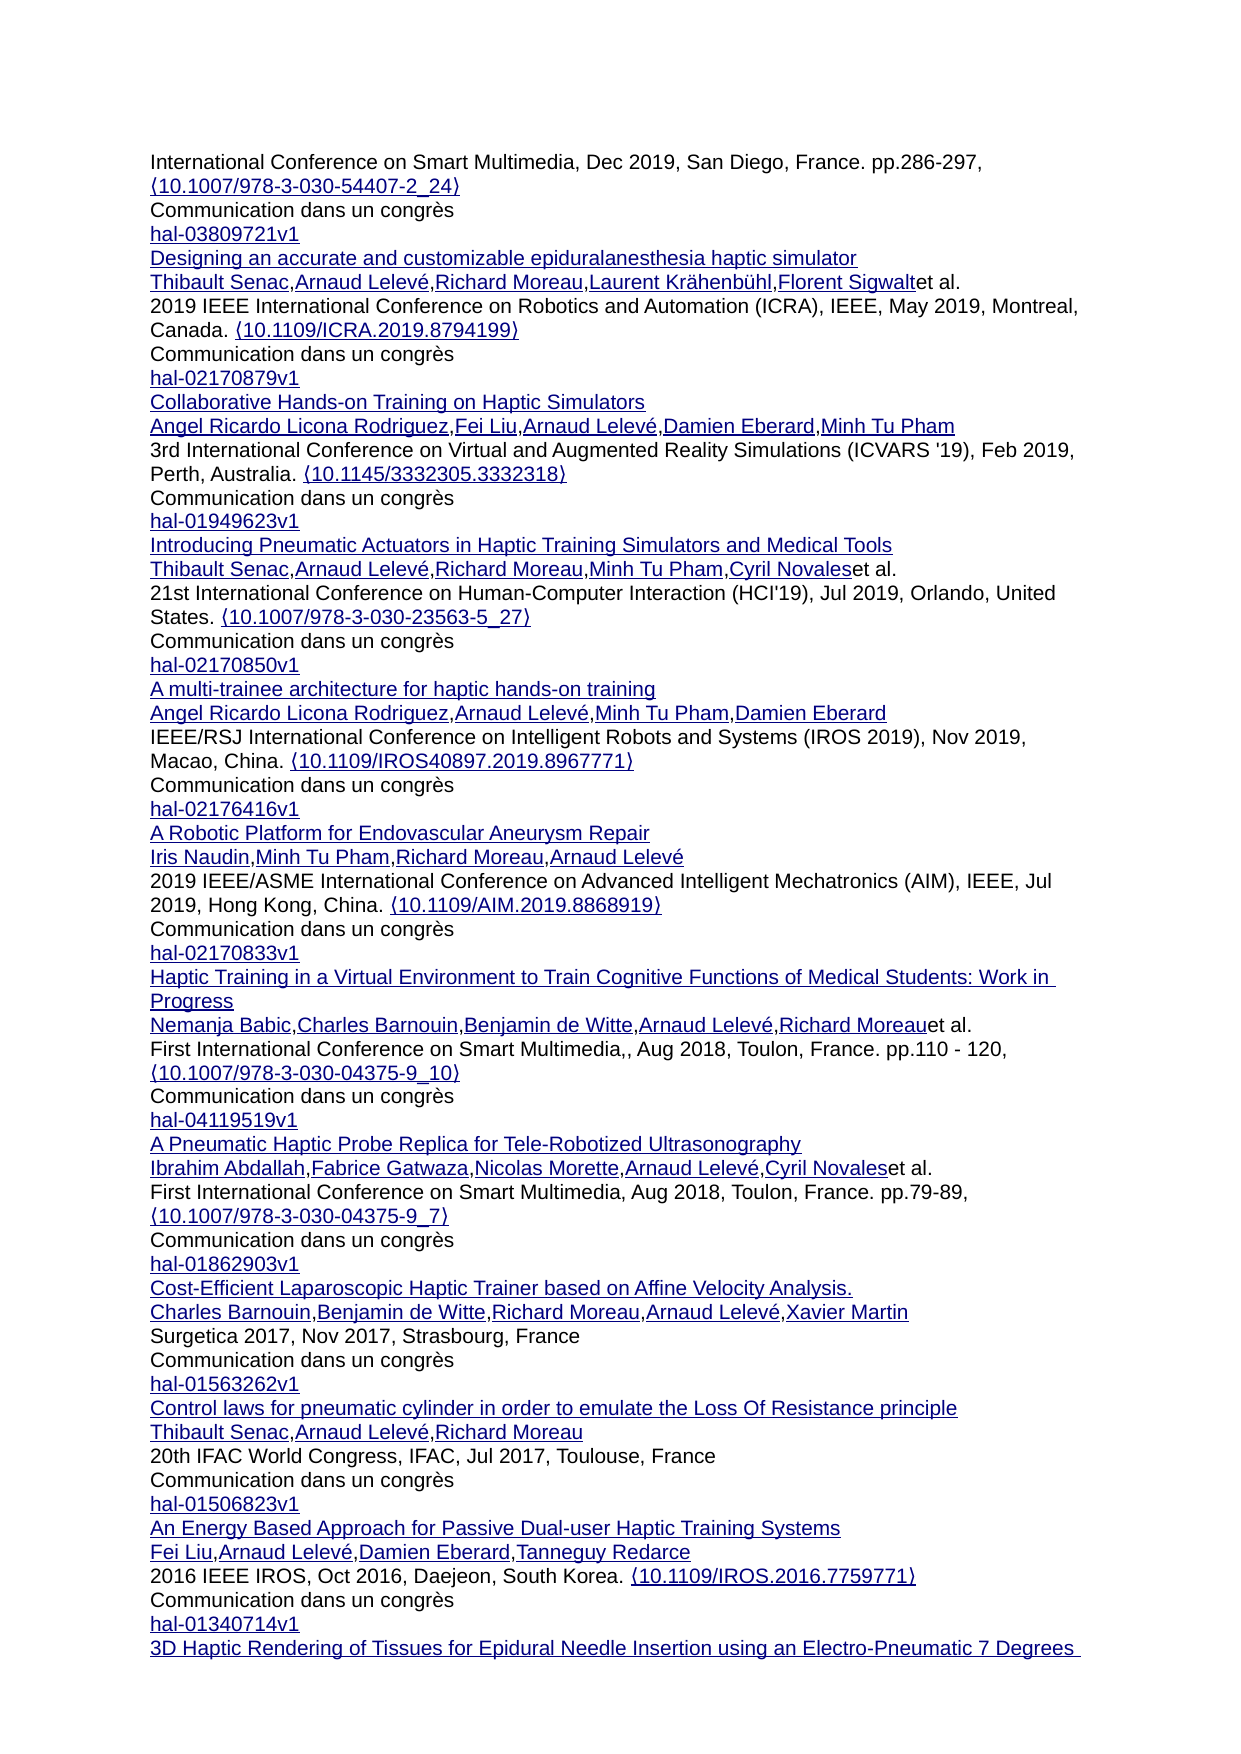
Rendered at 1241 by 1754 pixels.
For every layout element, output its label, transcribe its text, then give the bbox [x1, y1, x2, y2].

table_cell Haptic Training in a Virtual Environment to Train Cognitive Functions of Medical Students: Work in Progress Nemanja Babic,Charles Barnouin,Benjamin de Witte,Arnaud Lelevé,Richard Moreauet al. First International Conference on Smart Multimedia,, Aug 2018, Toulon, France. pp.110 - 120, ⟨10.1007/978-3-030-04375-9_10⟩ Communication dans un congrès hal-04119519v1 [150, 965, 1090, 1132]
table_cell Collaborative Hands-on Training on Haptic Simulators Angel Ricardo Licona Rodriguez,Fei Liu,Arnaud Lelevé,Damien Eberard,Minh Tu Pham 3rd International Conference on Virtual and Augmented Reality Simulations (ICVARS '19), Feb 2019, Perth, Australia. ⟨10.1145/3332305.3332318⟩ Communication dans un congrès hal-01949623v1 [150, 390, 1090, 533]
table_cell A Pneumatic Haptic Probe Replica for Tele-Robotized Ultrasonography Ibrahim Abdallah,Fabrice Gatwaza,Nicolas Morette,Arnaud Lelevé,Cyril Novaleset al. First International Conference on Smart Multimedia, Aug 2018, Toulon, France. pp.79-89, ⟨10.1007/978-3-030-04375-9_7⟩ Communication dans un congrès hal-01862903v1 [150, 1132, 1090, 1276]
table_cell An Energy Based Approach for Passive Dual-user Haptic Training Systems Fei Liu,Arnaud Lelevé,Damien Eberard,Tanneguy Redarce 2016 IEEE IROS, Oct 2016, Daejeon, South Korea. ⟨10.1109/IROS.2016.7759771⟩ Communication dans un congrès hal-01340714v1 [150, 1516, 1090, 1635]
table_cell A Robotic Platform for Endovascular Aneurysm Repair Iris Naudin,Minh Tu Pham,Richard Moreau,Arnaud Lelevé 2019 IEEE/ASME International Conference on Advanced Intelligent Mechatronics (AIM), IEEE, Jul 2019, Hong Kong, China. ⟨10.1109/AIM.2019.8868919⟩ Communication dans un congrès hal-02170833v1 [150, 821, 1090, 964]
table_cell A multi-trainee architecture for haptic hands-on training Angel Ricardo Licona Rodriguez,Arnaud Lelevé,Minh Tu Pham,Damien Eberard IEEE/RSJ International Conference on Intelligent Robots and Systems (IROS 2019), Nov 2019, Macao, China. ⟨10.1109/IROS40897.2019.8967771⟩ Communication dans un congrès hal-02176416v1 [150, 677, 1090, 821]
table_cell Cost-Efficient Laparoscopic Haptic Trainer based on Affine Velocity Analysis. Charles Barnouin,Benjamin de Witte,Richard Moreau,Arnaud Lelevé,Xavier Martin Surgetica 2017, Nov 2017, Strasbourg, France Communication dans un congrès hal-01563262v1 [150, 1276, 1090, 1396]
table_cell Introducing Pneumatic Actuators in Haptic Training Simulators and Medical Tools Thibault Senac,Arnaud Lelevé,Richard Moreau,Minh Tu Pham,Cyril Novaleset al. 21st International Conference on Human-Computer Interaction (HCI'19), Jul 2019, Orlando, United States. ⟨10.1007/978-3-030-23563-5_27⟩ Communication dans un congrès hal-02170850v1 [150, 533, 1090, 677]
table_cell Designing an accurate and customizable epiduralanesthesia haptic simulator Thibault Senac,Arnaud Lelevé,Richard Moreau,Laurent Krähenbühl,Florent Sigwaltet al. 2019 IEEE International Conference on Robotics and Automation (ICRA), IEEE, May 2019, Montreal, Canada. ⟨10.1109/ICRA.2019.8794199⟩ Communication dans un congrès hal-02170879v1 [150, 246, 1090, 389]
table_cell International Conference on Smart Multimedia, Dec 2019, San Diego, France. pp.286-297, ⟨10.1007/978-3-030-54407-2_24⟩ Communication dans un congrès hal-03809721v1 [150, 150, 1090, 246]
table_cell Control laws for pneumatic cylinder in order to emulate the Loss Of Resistance principle Thibault Senac,Arnaud Lelevé,Richard Moreau 20th IFAC World Congress, IFAC, Jul 2017, Toulouse, France Communication dans un congrès hal-01506823v1 [150, 1396, 1090, 1516]
table_cell 3D Haptic Rendering of Tissues for Epidural Needle Insertion using an Electro-Pneumatic 7 Degrees [150, 1635, 1090, 1659]
